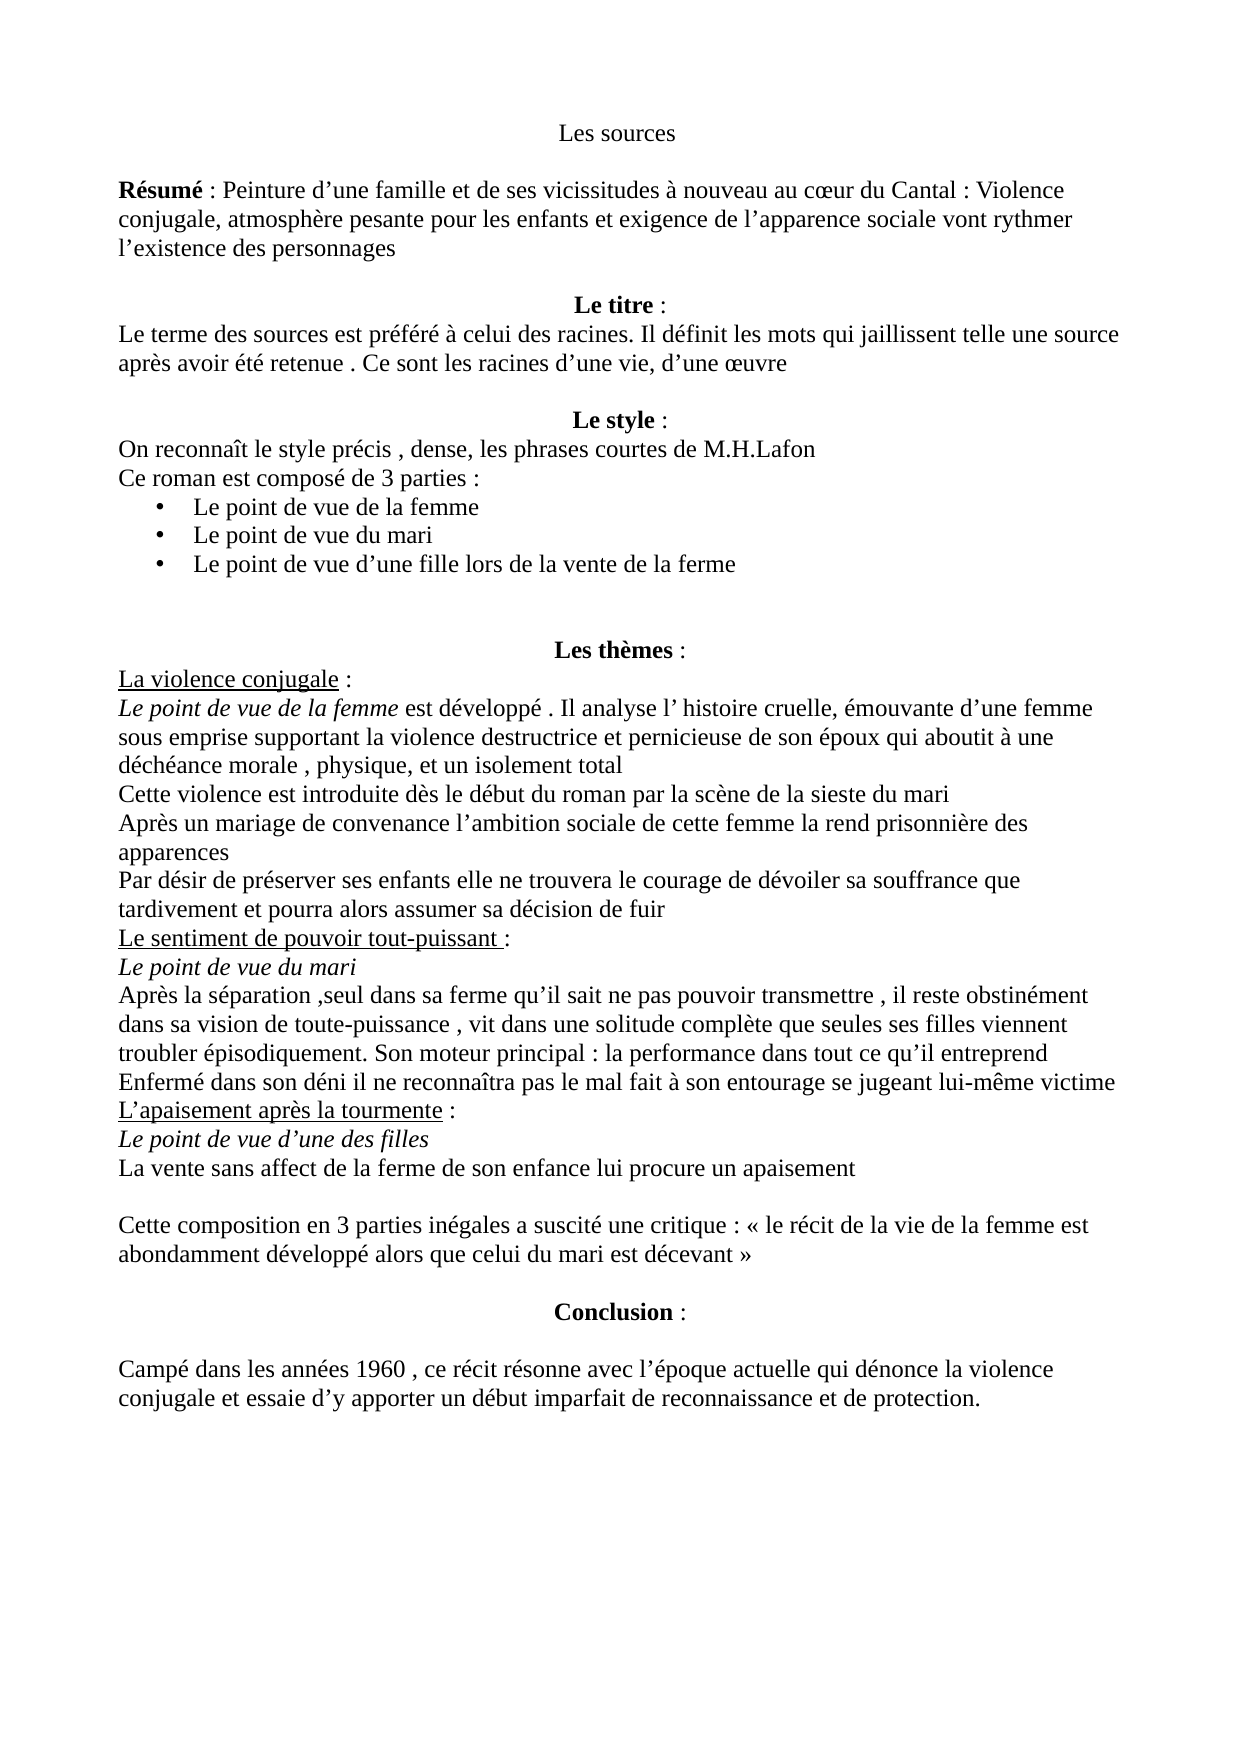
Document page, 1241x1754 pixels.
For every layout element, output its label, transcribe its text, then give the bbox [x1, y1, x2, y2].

text La violence conjugale : [118, 664, 1122, 693]
text La vente sans affect de la ferme de son enfance lui procure un apaisement [118, 1153, 1122, 1182]
text Le point de vue de la femme est développé . Il analyse l’ histoire cruelle, émouvante d’une femme sous emprise supportant la violence destructrice et pernicieuse de son époux qui aboutit à une déchéance morale , physique, et un isolement total [118, 693, 1122, 779]
text Enfermé dans son déni il ne reconnaîtra pas le mal fait à son entourage se jugeant lui-même victime [118, 1067, 1122, 1096]
text Les sources [118, 118, 1122, 147]
text Le style : [118, 406, 1122, 434]
text Le titre : [118, 291, 1122, 319]
list Le point de vue d’une fille lors de la vente de la ferme [156, 549, 1122, 578]
text Ce roman est composé de 3 parties : [118, 463, 1122, 492]
text Les thèmes : [118, 636, 1122, 664]
text Campé dans les années 1960 , ce récit résonne avec l’époque actuelle qui dénonce la violence conjugale et essaie d’y apporter un début imparfait de reconnaissance et de protection. [118, 1354, 1122, 1412]
text Résumé : Peinture d’une famille et de ses vicissitudes à nouveau au cœur du Cantal : Violence conjugale, atmosphère pesante pour les enfants et exigence de l’apparence sociale vont rythmer l’existence des personnages [118, 176, 1122, 262]
list Le point de vue du mari [156, 521, 1122, 549]
text Conclusion : [118, 1297, 1122, 1326]
text Cette violence est introduite dès le début du roman par la scène de la sieste du mari [118, 779, 1122, 808]
text Cette composition en 3 parties inégales a suscité une critique : « le récit de la vie de la femme est abondamment développé alors que celui du mari est décevant » [118, 1211, 1122, 1268]
text On reconnaît le style précis , dense, les phrases courtes de M.H.Lafon [118, 434, 1122, 463]
text Le terme des sources est préféré à celui des racines. Il définit les mots qui jaillissent telle une source après avoir été retenue . Ce sont les racines d’une vie, d’une œuvre [118, 319, 1122, 377]
list Le point de vue de la femme [156, 492, 1122, 521]
text Par désir de préserver ses enfants elle ne trouvera le courage de dévoiler sa souffrance que tardivement et pourra alors assumer sa décision de fuir [118, 866, 1122, 923]
text L’apaisement après la tourmente : [118, 1096, 1122, 1124]
text Après la séparation ,seul dans sa ferme qu’il sait ne pas pouvoir transmettre , il reste obstinément dans sa vision de toute-puissance , vit dans une solitude complète que seules ses filles viennent troubler épisodiquement. Son moteur principal : la performance dans tout ce qu’il entreprend [118, 981, 1122, 1067]
text Le sentiment de pouvoir tout-puissant : [118, 923, 1122, 952]
text Après un mariage de convenance l’ambition sociale de cette femme la rend prisonnière des apparences [118, 808, 1122, 866]
text Le point de vue d’une des filles [118, 1124, 1122, 1153]
text Le point de vue du mari [118, 952, 1122, 981]
